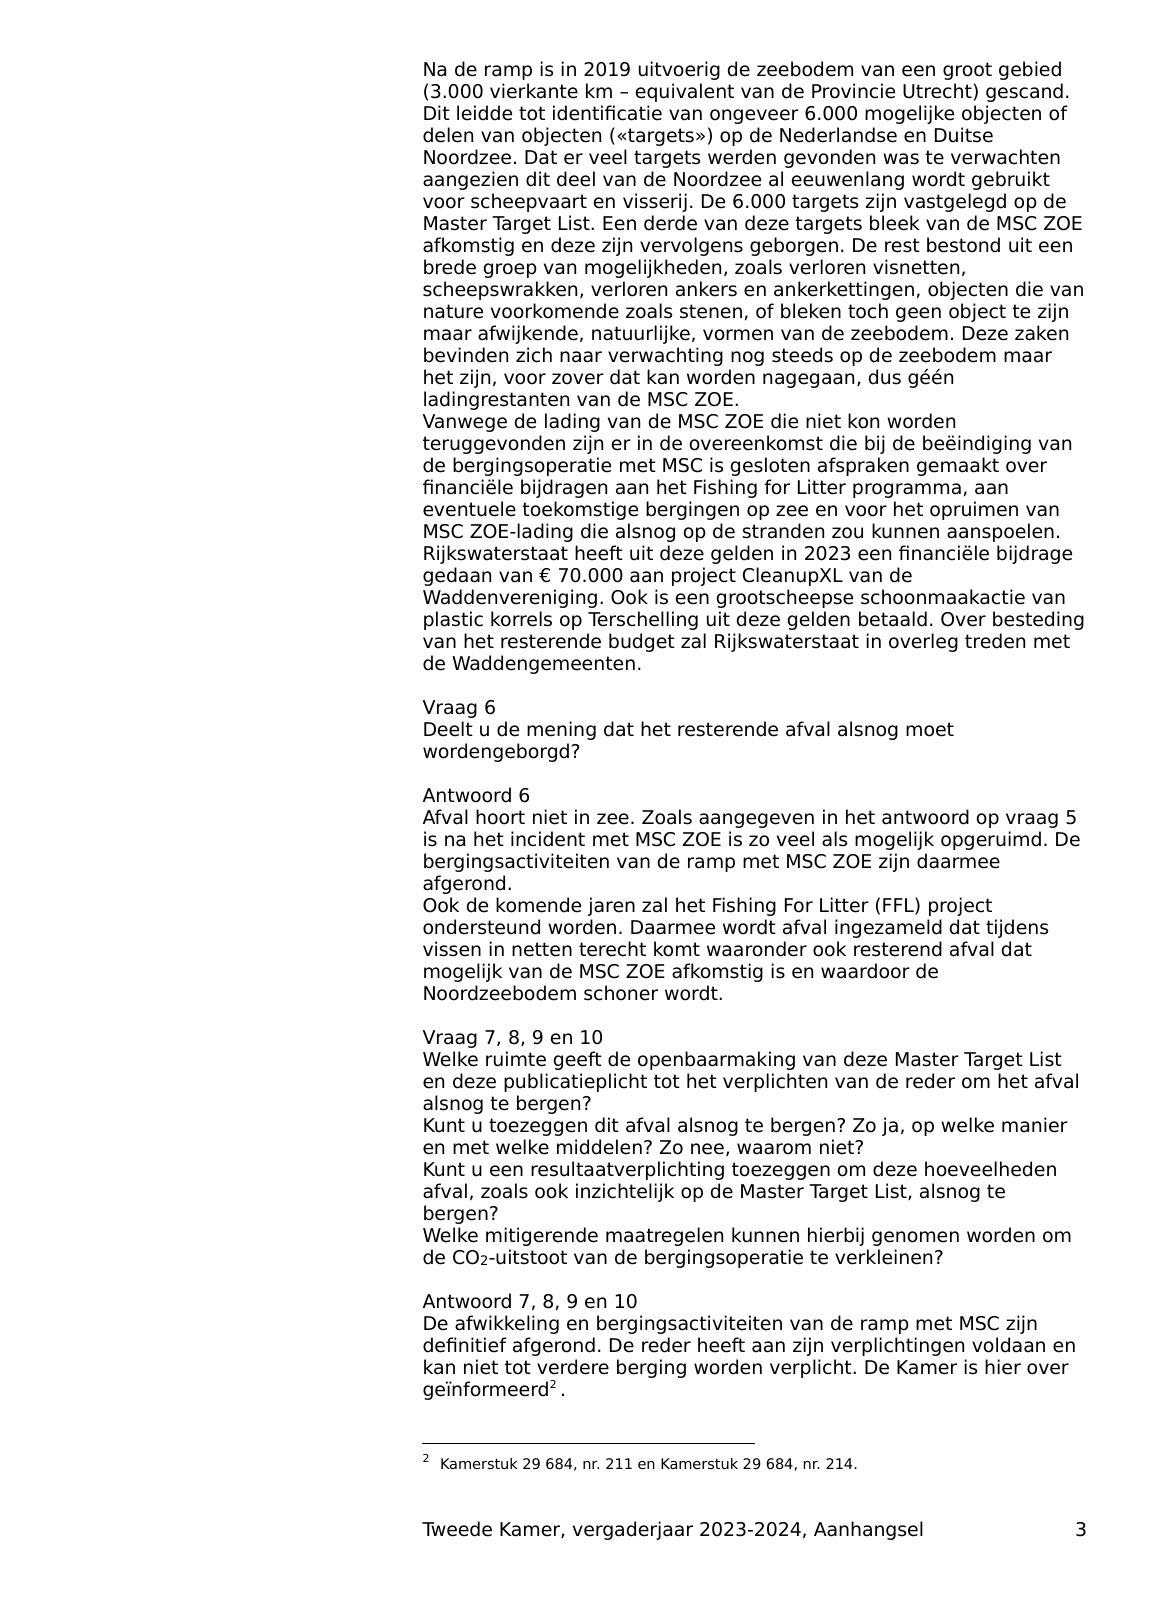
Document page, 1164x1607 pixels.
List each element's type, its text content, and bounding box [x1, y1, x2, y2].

text Kamerstuk 29 684, nr. 211 en Kamerstuk 29 684, nr. 214. [422, 1452, 1087, 1474]
text Kunt u een resultaatverplichting toezeggen om deze hoeveelheden afval, zoals ook inzichtelijk op de Master Target List, alsnog te bergen? [422, 1159, 1087, 1224]
text Deelt u de mening dat het resterende afval alsnog moet wordengeborgd? [422, 719, 1087, 763]
text Kunt u toezeggen dit afval alsnog te bergen? Zo ja, op welke manier en met welke middelen? Zo nee, waarom niet? [422, 1115, 1087, 1159]
text Vraag 6 [422, 697, 1087, 719]
text Welke ruimte geeft de openbaarmaking van deze Master Target List en deze publicatieplicht tot het verplichten van de reder om het afval alsnog te bergen? [422, 1049, 1087, 1115]
text Antwoord 6 [422, 785, 1087, 807]
text Afval hoort niet in zee. Zoals aangegeven in het antwoord op vraag 5 is na het incident met MSC ZOE is zo veel als mogelijk opgeruimd. De bergingsactiviteiten van de ramp met MSC ZOE zijn daarmee afgerond. [422, 807, 1087, 895]
text Na de ramp is in 2019 uitvoerig de zeebodem van een groot gebied (3.000 vierkante km – equivalent van de Provincie Utrecht) gescand. Dit leidde tot identificatie van ongeveer 6.000 mogelijke objecten of delen van objecten («targets») op de Nederlandse en Duitse Noordzee. Dat er veel targets werden gevonden was te verwachten aangezien dit deel van de Noordzee al eeuwenlang wordt gebruikt voor scheepvaart en visserij. De 6.000 targets zijn vastgelegd op de Master Target List. Een derde van deze targets bleek van de MSC ZOE afkomstig en deze zijn vervolgens geborgen. De rest bestond uit een brede groep van mogelijkheden, zoals verloren visnetten, scheepswrakken, verloren ankers en ankerkettingen, objecten die van nature voorkomende zoals stenen, of bleken toch geen object te zijn maar afwijkende, natuurlijke, vormen van de zeebodem. Deze zaken bevinden zich naar verwachting nog steeds op de zeebodem maar het zijn, voor zover dat kan worden nagegaan, dus géén ladingrestanten van de MSC ZOE. [422, 59, 1087, 411]
text Ook de komende jaren zal het Fishing For Litter (FFL) project ondersteund worden. Daarmee wordt afval ingezameld dat tijdens vissen in netten terecht komt waaronder ook resterend afval dat mogelijk van de MSC ZOE afkomstig is en waardoor de Noordzeebodem schoner wordt. [422, 895, 1087, 1004]
text De afwikkeling en bergingsactiviteiten van de ramp met MSC zijn definitief afgerond. De reder heeft aan zijn verplichtingen voldaan en kan niet tot verdere berging worden verplicht. De Kamer is hier over geïnformeerd. [422, 1313, 1087, 1401]
text Antwoord 7, 8, 9 en 10 [422, 1291, 1087, 1313]
text Welke mitigerende maatregelen kunnen hierbij genomen worden om de CO2-uitstoot van de bergingsoperatie te verkleinen? [422, 1224, 1087, 1268]
text Vanwege de lading van de MSC ZOE die niet kon worden teruggevonden zijn er in de overeenkomst die bij de beëindiging van de bergingsoperatie met MSC is gesloten afspraken gemaakt over financiële bijdragen aan het Fishing for Litter programma, aan eventuele toekomstige bergingen op zee en voor het opruimen van MSC ZOE-lading die alsnog op de stranden zou kunnen aanspoelen. Rijkswaterstaat heeft uit deze gelden in 2023 een financiële bijdrage gedaan van € 70.000 aan project CleanupXL van de Waddenvereniging. Ook is een grootscheepse schoonmaakactie van plastic korrels op Terschelling uit deze gelden betaald. Over besteding van het resterende budget zal Rijkswaterstaat in overleg treden met de Waddengemeenten. [422, 411, 1087, 674]
text Vraag 7, 8, 9 en 10 [422, 1027, 1087, 1049]
